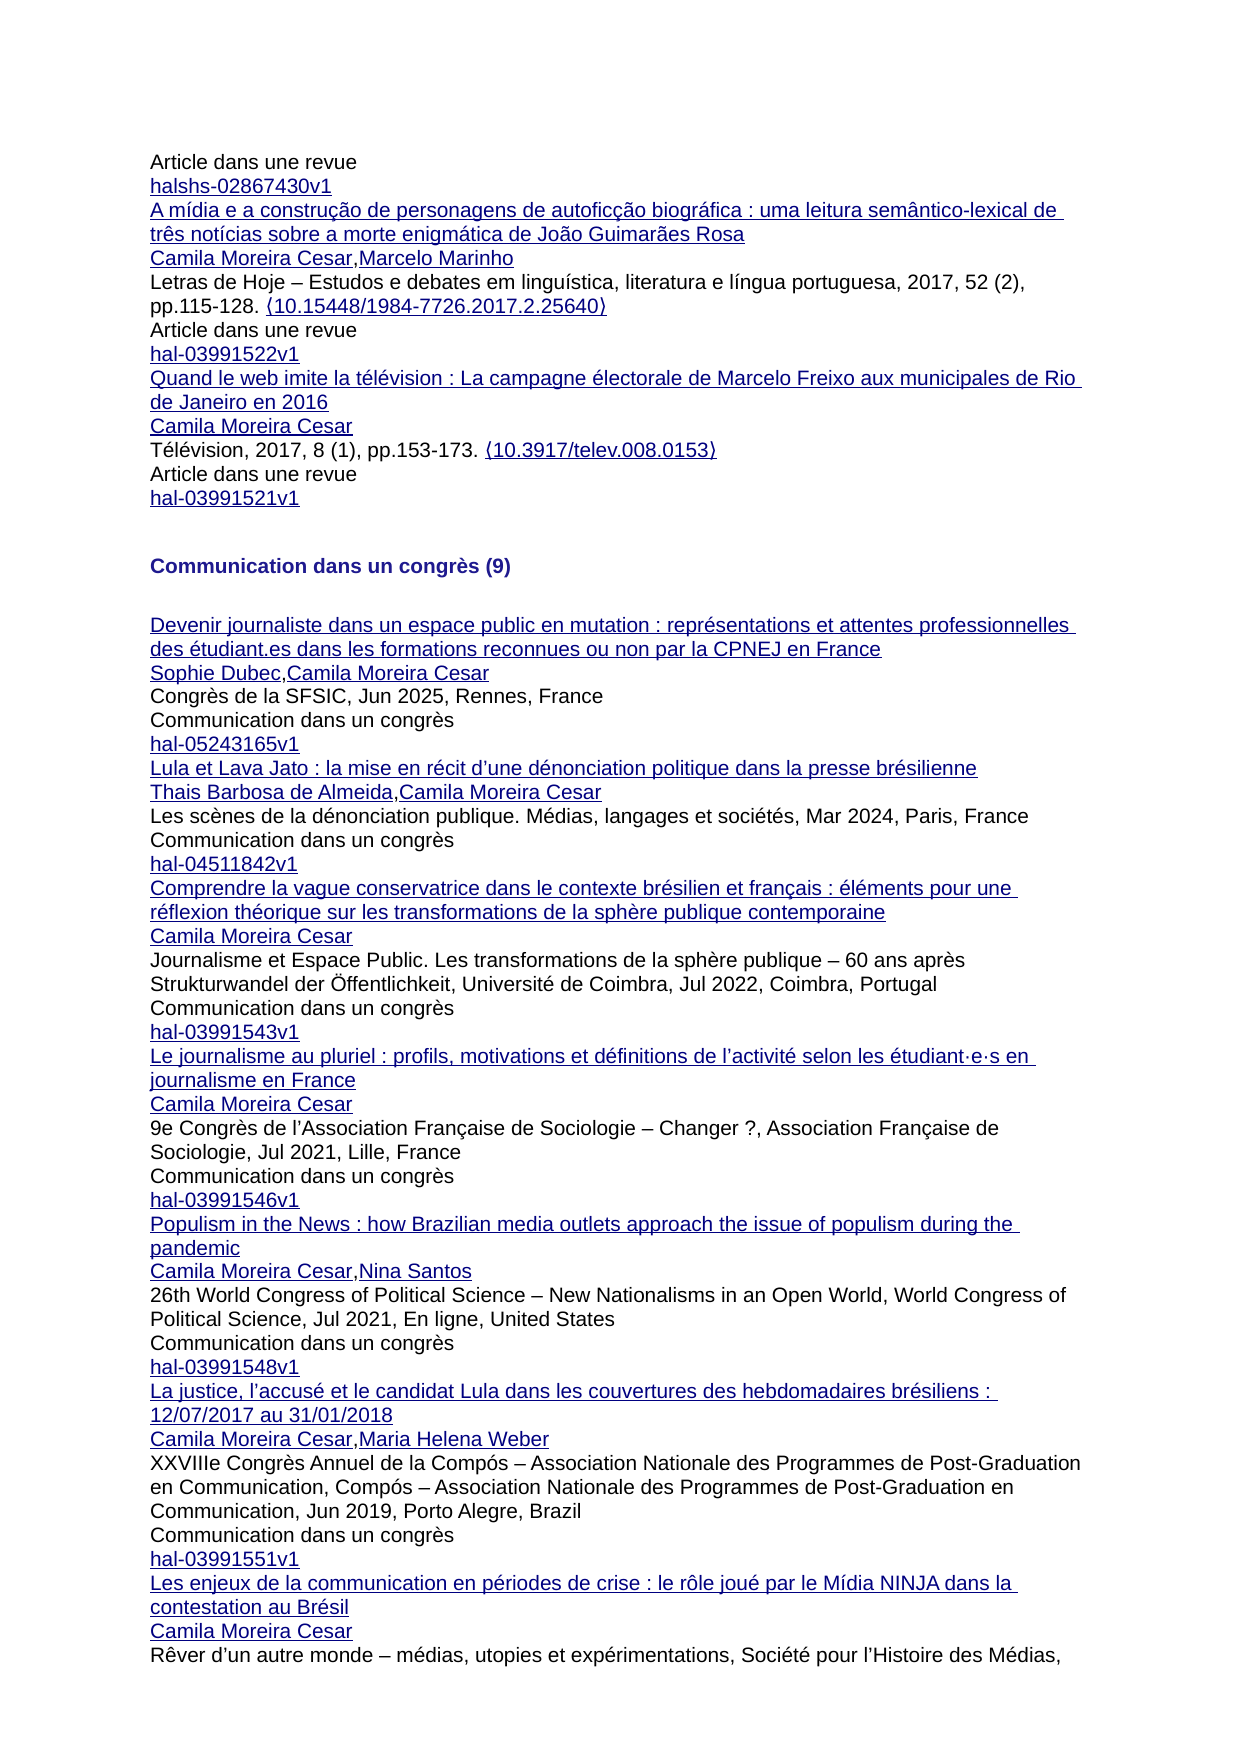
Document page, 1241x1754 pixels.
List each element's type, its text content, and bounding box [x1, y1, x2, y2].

table_cell La justice, l’accusé et le candidat Lula dans les couvertures des hebdomadaires brésiliens : 12/07/2017 au 31/01/2018 Camila Moreira Cesar,Maria Helena Weber XXVIIIe Congrès Annuel de la Compós – Association Nationale des Programmes de Post-Graduation en Communication, Compós – Association Nationale des Programmes de Post-Graduation en Communication, Jun 2019, Porto Alegre, Brazil Communication dans un congrès hal-03991551v1 [150, 1379, 1090, 1571]
table_cell Article dans une revue halshs-02867430v1 [150, 150, 1090, 198]
table_cell Quand le web imite la télévision : La campagne électorale de Marcelo Freixo aux municipales de Rio de Janeiro en 2016 Camila Moreira Cesar Télévision, 2017, 8 (1), pp.153-173. ⟨10.3917/telev.008.0153⟩ Article dans une revue hal-03991521v1 [150, 366, 1090, 509]
table_cell Populism in the News : how Brazilian media outlets approach the issue of populism during the pandemic Camila Moreira Cesar,Nina Santos 26th World Congress of Political Science – New Nationalisms in an Open World, World Congress of Political Science, Jul 2021, En ligne, United States Communication dans un congrès hal-03991548v1 [150, 1211, 1090, 1379]
table_cell Le journalisme au pluriel : profils, motivations et définitions de l’activité selon les étudiant·e·s en journalisme en France Camila Moreira Cesar 9e Congrès de l’Association Française de Sociologie – Changer ?, Association Française de Sociologie, Jul 2021, Lille, France Communication dans un congrès hal-03991546v1 [150, 1044, 1090, 1211]
table_cell Comprendre la vague conservatrice dans le contexte brésilien et français : éléments pour une réflexion théorique sur les transformations de la sphère publique contemporaine Camila Moreira Cesar Journalisme et Espace Public. Les transformations de la sphère publique – 60 ans après Strukturwandel der Öffentlichkeit, Université de Coimbra, Jul 2022, Coimbra, Portugal Communication dans un congrès hal-03991543v1 [150, 876, 1090, 1044]
subtitle Communication dans un congrès (9) [150, 554, 1090, 578]
table_header Devenir journaliste dans un espace public en mutation : représentations et attentes professionnelles des étudiant.es dans les formations reconnues ou non par la CPNEJ en France Sophie Dubec,Camila Moreira Cesar Congrès de la SFSIC, Jun 2025, Rennes, France Communication dans un congrès hal-05243165v1 [150, 613, 1090, 756]
table_cell A mídia e a construção de personagens de autoficção biográfica : uma leitura semântico-lexical de três notícias sobre a morte enigmática de João Guimarães Rosa Camila Moreira Cesar,Marcelo Marinho Letras de Hoje – Estudos e debates em linguística, literatura e língua portuguesa, 2017, 52 (2), pp.115-128. ⟨10.15448/1984-7726.2017.2.25640⟩ Article dans une revue hal-03991522v1 [150, 198, 1090, 366]
table_cell Lula et Lava Jato : la mise en récit d’une dénonciation politique dans la presse brésilienne Thais Barbosa de Almeida,Camila Moreira Cesar Les scènes de la dénonciation publique. Médias, langages et sociétés, Mar 2024, Paris, France Communication dans un congrès hal-04511842v1 [150, 756, 1090, 876]
table_cell Les enjeux de la communication en périodes de crise : le rôle joué par le Mídia NINJA dans la contestation au Brésil Camila Moreira Cesar Rêver d’un autre monde – médias, utopies et expérimentations, Société pour l’Histoire des Médias, [150, 1571, 1090, 1667]
